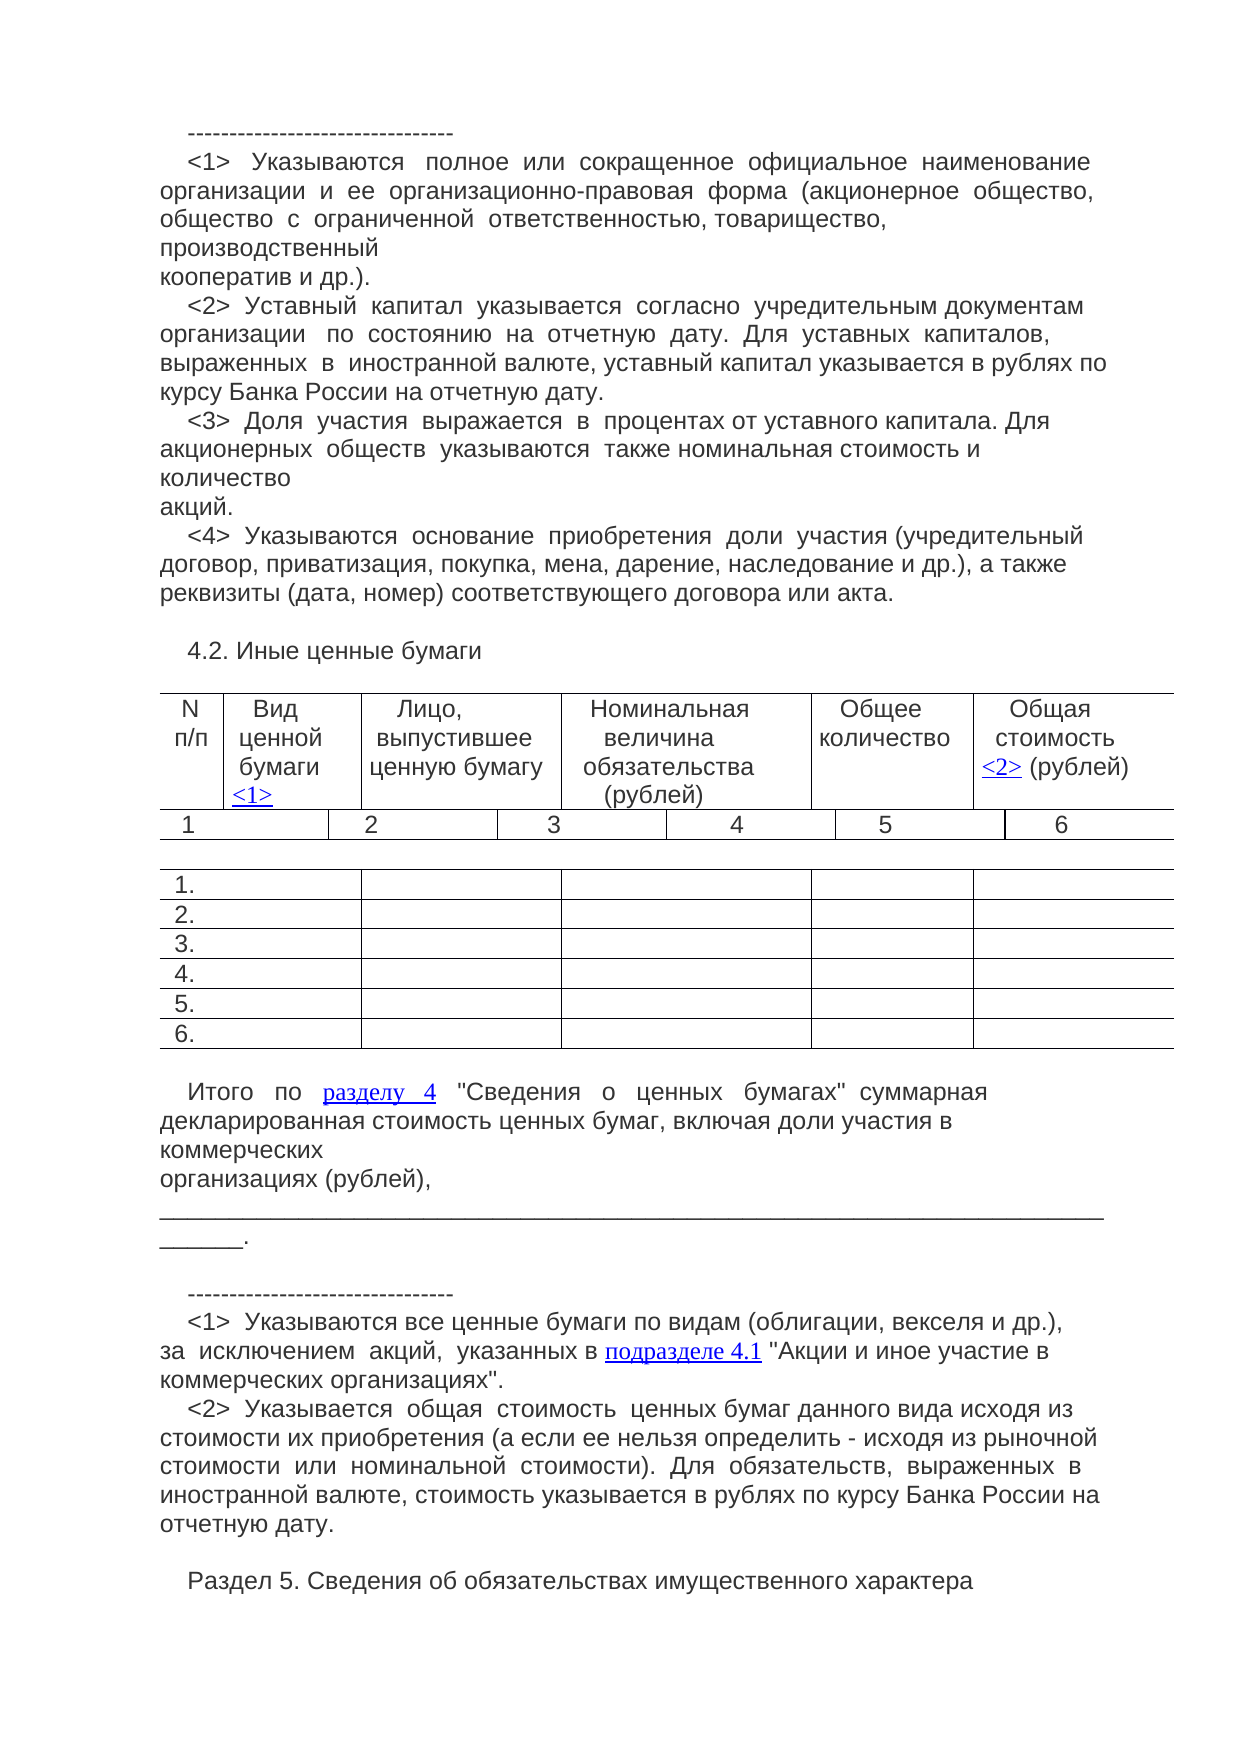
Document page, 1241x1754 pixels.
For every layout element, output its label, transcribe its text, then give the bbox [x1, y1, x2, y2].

table_cell [974, 929, 1174, 958]
table_cell [562, 989, 811, 1018]
table_header Номинальная величина обязательства (рублей) [562, 694, 811, 809]
table_cell 2. [160, 900, 361, 928]
text общество с ограниченной ответственностью, товарищество, производственный [159, 204, 1110, 262]
text выраженных в иностранной валюте, уставный капитал указывается в рублях по [159, 348, 1110, 377]
table_cell [562, 929, 811, 958]
text реквизиты (дата, номер) соответствующего договора или акта. [159, 578, 1110, 607]
text стоимости или номинальной стоимости). Для обязательств, выраженных в [159, 1451, 1110, 1480]
table_header Лицо, выпустившее ценную бумагу [362, 694, 561, 809]
table_cell 5. [160, 989, 361, 1018]
text декларированная стоимость ценных бумаг, включая доли участия в коммерческих [159, 1106, 1110, 1164]
text <1> Указываются все ценные бумаги по видам (облигации, векселя и др.), [159, 1307, 1110, 1336]
table_cell [362, 870, 561, 898]
text -------------------------------- [159, 118, 1110, 147]
text договор, приватизация, покупка, мена, дарение, наследование и др.), а также [159, 549, 1110, 578]
table_cell 6 [1006, 810, 1174, 839]
table_cell 1 [160, 810, 328, 839]
table_cell 3. [160, 929, 361, 958]
table_header Общее количество [812, 694, 973, 809]
text стоимости их приобретения (а если ее нельзя определить - исходя из рыночной [159, 1422, 1110, 1451]
table_cell [974, 989, 1174, 1018]
text отчетную дату. [159, 1509, 1110, 1537]
table_cell [974, 900, 1174, 928]
table_cell [812, 870, 973, 898]
table_cell 3 [498, 810, 666, 839]
table_cell 5 [836, 810, 1004, 839]
text Итого по разделу 4 "Сведения о ценных бумагах" суммарная [159, 1077, 1110, 1106]
text акционерных обществ указываются также номинальная стоимость и количество [159, 434, 1110, 492]
text за исключением акций, указанных в подразделе 4.1 "Акции и иное участие в [159, 1336, 1110, 1365]
table_cell [362, 900, 561, 928]
text курсу Банка России на отчетную дату. [159, 377, 1110, 406]
table_header N п/п [160, 694, 223, 809]
table_cell [812, 989, 973, 1018]
text Раздел 5. Сведения об обязательствах имущественного характера [159, 1566, 1110, 1595]
text <1> Указываются полное или сокращенное официальное наименование [159, 147, 1110, 176]
table_cell 6. [160, 1019, 361, 1047]
table_cell 4. [160, 959, 361, 988]
text организации по состоянию на отчетную дату. Для уставных капиталов, [159, 319, 1110, 348]
text <2> Уставный капитал указывается согласно учредительным документам [159, 291, 1110, 319]
table_cell [562, 900, 811, 928]
text 4.2. Иные ценные бумаги [159, 636, 1110, 664]
table_cell 4 [667, 810, 835, 839]
table_cell [362, 989, 561, 1018]
text коммерческих организациях". [159, 1365, 1110, 1394]
table_header Общая стоимость <2> (рублей) [974, 694, 1174, 809]
text -------------------------------- [159, 1279, 1110, 1307]
text <2> Указывается общая стоимость ценных бумаг данного вида исходя из [159, 1394, 1110, 1422]
table_cell [362, 929, 561, 958]
table_cell [812, 1019, 973, 1047]
table_cell [812, 900, 973, 928]
text организациях (рублей), [159, 1164, 1110, 1192]
text <3> Доля участия выражается в процентах от уставного капитала. Для [159, 406, 1110, 434]
text акций. [159, 492, 1110, 521]
text <4> Указываются основание приобретения доли участия (учредительный [159, 521, 1110, 549]
table_cell [362, 1019, 561, 1047]
text иностранной валюте, стоимость указывается в рублях по курсу Банка России на [159, 1480, 1110, 1509]
table_cell [562, 1019, 811, 1047]
table_cell [812, 959, 973, 988]
table_cell 1. [160, 870, 361, 898]
text кооператив и др.). [159, 262, 1110, 291]
table_cell [562, 870, 811, 898]
table_cell [974, 959, 1174, 988]
table_cell [974, 870, 1174, 898]
table_header Вид ценной бумаги <1> [224, 694, 361, 809]
table_cell [177, 840, 1174, 869]
table_cell 2 [329, 810, 497, 839]
table_cell [562, 959, 811, 988]
table_cell [160, 840, 177, 869]
table_cell [974, 1019, 1174, 1047]
table_cell [362, 959, 561, 988]
text организации и ее организационно-правовая форма (акционерное общество, [159, 176, 1110, 204]
table_cell [812, 929, 973, 958]
text __________________________________________________________________________. [159, 1192, 1110, 1250]
